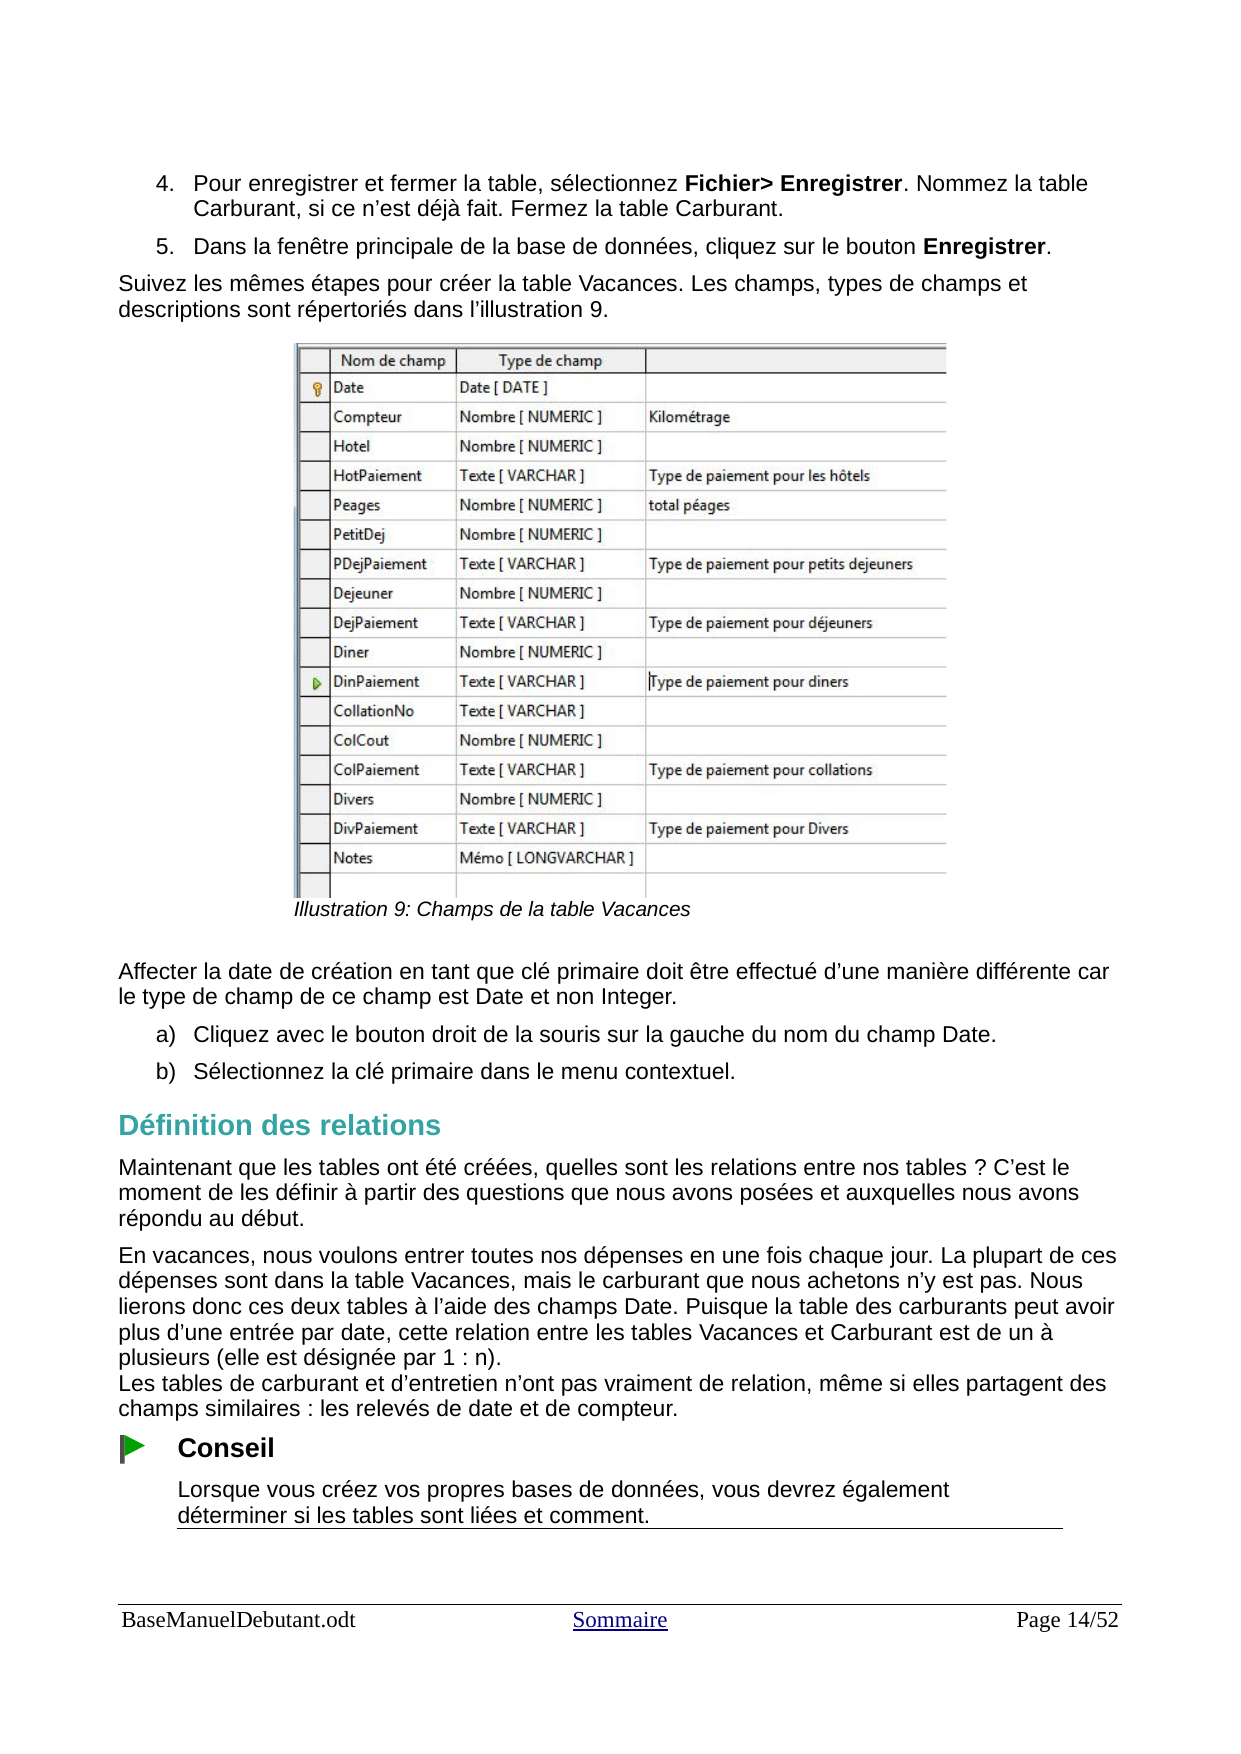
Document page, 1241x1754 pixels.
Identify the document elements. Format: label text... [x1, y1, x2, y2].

text Affecter la date de création en tant que clé primaire doit être effectué d’une manière différente car le type de champ de ce champ est Date et non Integer. [118, 958, 1122, 1009]
subtitle Définition des relations [118, 1109, 1122, 1142]
list Cliquez avec le bouton droit de la souris sur la gauche du nom du champ Date. [156, 1021, 1122, 1047]
list Pour enregistrer et fermer la table, sélectionnez Fichier> Enregistrer. Nommez la table Carburant, si ce n’est déjà fait. Fermez la table Carburant. [156, 171, 1122, 222]
list Dans la fenêtre principale de la base de données, cliquez sur le bouton Enregistrer. [156, 233, 1122, 259]
list Conseil [80, 1433, 1122, 1465]
text Illustration 9: Champs de la table Vacances [293, 898, 946, 921]
text Maintenant que les tables ont été créées, quelles sont les relations entre nos tables ? C’est le moment de les définir à partir des questions que nous avons posées et auxquelles nous avons répondu au début. [118, 1154, 1122, 1231]
text En vacances, nous voulons entrer toutes nos dépenses en une fois chaque jour. La plupart de ces dépenses sont dans la table Vacances, mais le carburant que nous achetons n’y est pas. Nous lierons donc ces deux tables à l’aide des champs Date. Puisque la table des carburants peut avoir plus d’une entrée par date, cette relation entre les tables Vacances et Carburant est de un à plusieurs (elle est désignée par 1 : n). Les tables de carburant et d’entretien n’ont pas vraiment de relation, même si elles partagent des champs similaires : les relevés de date et de compteur. [118, 1243, 1122, 1421]
text Suivez les mêmes étapes pour créer la table Vacances. Les champs, types de champs et descriptions sont répertoriés dans l’illustration 9. [118, 271, 1122, 322]
picture [293, 343, 947, 898]
text Lorsque vous créez vos propres bases de données, vous devrez également déterminer si les tables sont liées et comment. [177, 1477, 1063, 1528]
list Sélectionnez la clé primaire dans le menu contextuel. [156, 1058, 1122, 1084]
